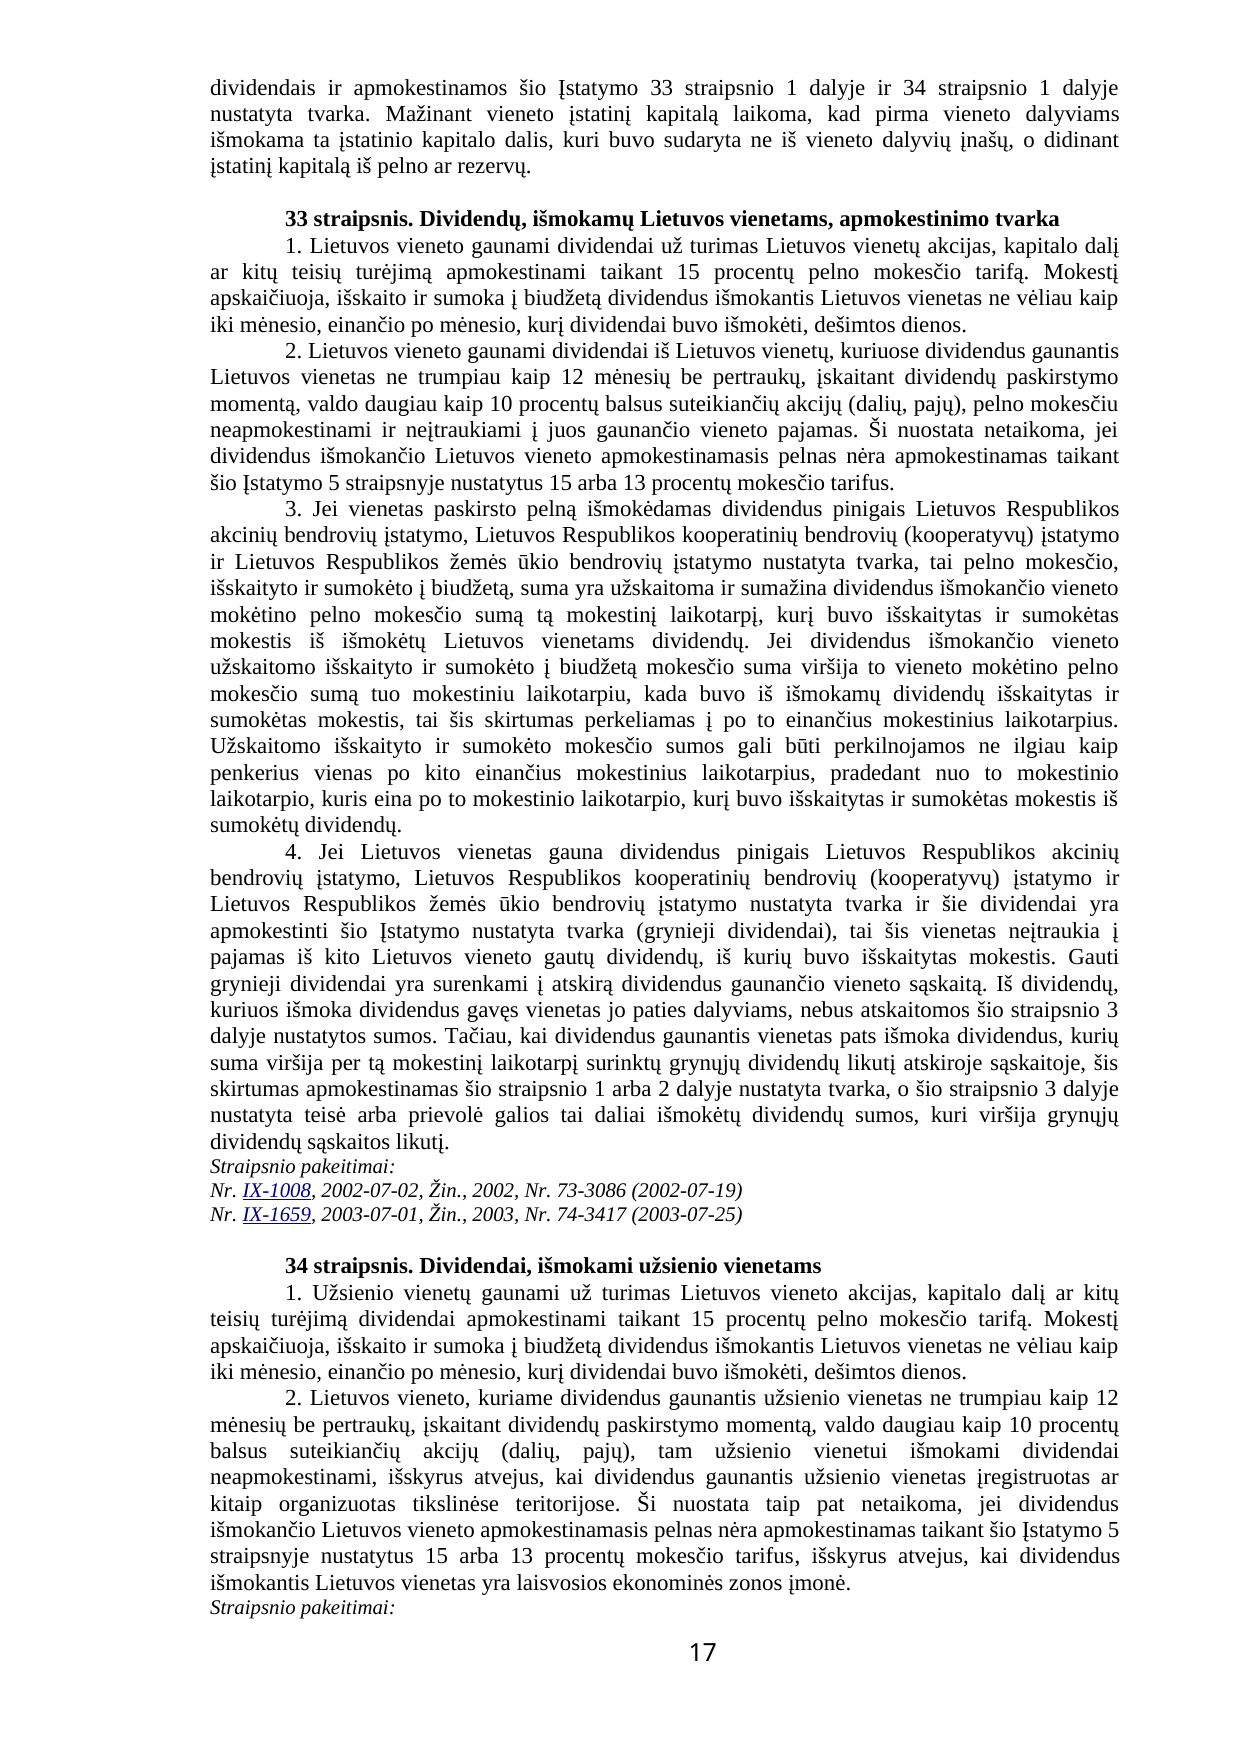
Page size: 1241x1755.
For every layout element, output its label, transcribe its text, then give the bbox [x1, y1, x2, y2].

text Nr. IX-1659, 2003-07-01, Žin., 2003, Nr. 74-3417 (2003-07-25) [210, 1202, 1120, 1226]
text Nr. IX-1008, 2002-07-02, Žin., 2002, Nr. 73-3086 (2002-07-19) [210, 1178, 1120, 1202]
text 1. Lietuvos vieneto gaunami dividendai už turimas Lietuvos vienetų akcijas, kapitalo dalį ar kitų teisių turėjimą apmokestinami taikant 15 procentų pelno mokesčio tarifą. Mokestį apskaičiuoja, išskaito ir sumoka į biudžetą dividendus išmokantis Lietuvos vienetas ne vėliau kaip iki mėnesio, einančio po mėnesio, kurį dividendai buvo išmokėti, dešimtos dienos. [210, 232, 1120, 337]
text Straipsnio pakeitimai: [210, 1595, 1120, 1619]
text dividendais ir apmokestinamos šio Įstatymo 33 straipsnio 1 dalyje ir 34 straipsnio 1 dalyje nustatyta tvarka. Mažinant vieneto įstatinį kapitalą laikoma, kad pirma vieneto dalyviams išmokama ta įstatinio kapitalo dalis, kuri buvo sudaryta ne iš vieneto dalyvių įnašų, o didinant įstatinį kapitalą iš pelno ar rezervų. [210, 73, 1120, 179]
text 33 straipsnis. Dividendų, išmokamų Lietuvos vienetams, apmokestinimo tvarka [285, 205, 1120, 232]
text 2. Lietuvos vieneto gaunami dividendai iš Lietuvos vienetų, kuriuose dividendus gaunantis Lietuvos vienetas ne trumpiau kaip 12 mėnesių be pertraukų, įskaitant dividendų paskirstymo momentą, valdo daugiau kaip 10 procentų balsus suteikiančių akcijų (dalių, pajų), pelno mokesčiu neapmokestinami ir neįtraukiami į juos gaunančio vieneto pajamas. Ši nuostata netaikoma, jei dividendus išmokančio Lietuvos vieneto apmokestinamasis pelnas nėra apmokestinamas taikant šio Įstatymo 5 straipsnyje nustatytus 15 arba 13 procentų mokesčio tarifus. [210, 337, 1120, 495]
text Straipsnio pakeitimai: [210, 1154, 1120, 1178]
text 1. Užsienio vienetų gaunami už turimas Lietuvos vieneto akcijas, kapitalo dalį ar kitų teisių turėjimą dividendai apmokestinami taikant 15 procentų pelno mokesčio tarifą. Mokestį apskaičiuoja, išskaito ir sumoka į biudžetą dividendus išmokantis Lietuvos vienetas ne vėliau kaip iki mėnesio, einančio po mėnesio, kurį dividendai buvo išmokėti, dešimtos dienos. [210, 1279, 1120, 1384]
text 34 straipsnis. Dividendai, išmokami užsienio vienetams [210, 1253, 1120, 1279]
text 4. Jei Lietuvos vienetas gauna dividendus pinigais Lietuvos Respublikos akcinių bendrovių įstatymo, Lietuvos Respublikos kooperatinių bendrovių (kooperatyvų) įstatymo ir Lietuvos Respublikos žemės ūkio bendrovių įstatymo nustatyta tvarka ir šie dividendai yra apmokestinti šio Įstatymo nustatyta tvarka (grynieji dividendai), tai šis vienetas neįtraukia į pajamas iš kito Lietuvos vieneto gautų dividendų, iš kurių buvo išskaitytas mokestis. Gauti grynieji dividendai yra surenkami į atskirą dividendus gaunančio vieneto sąskaitą. Iš dividendų, kuriuos išmoka dividendus gavęs vienetas jo paties dalyviams, nebus atskaitomos šio straipsnio 3 dalyje nustatytos sumos. Tačiau, kai dividendus gaunantis vienetas pats išmoka dividendus, kurių suma viršija per tą mokestinį laikotarpį surinktų grynųjų dividendų likutį atskiroje sąskaitoje, šis skirtumas apmokestinamas šio straipsnio 1 arba 2 dalyje nustatyta tvarka, o šio straipsnio 3 dalyje nustatyta teisė arba prievolė galios tai daliai išmokėtų dividendų sumos, kuri viršija grynųjų dividendų sąskaitos likutį. [210, 838, 1120, 1154]
text 3. Jei vienetas paskirsto pelną išmokėdamas dividendus pinigais Lietuvos Respublikos akcinių bendrovių įstatymo, Lietuvos Respublikos kooperatinių bendrovių (kooperatyvų) įstatymo ir Lietuvos Respublikos žemės ūkio bendrovių įstatymo nustatyta tvarka, tai pelno mokesčio, išskaityto ir sumokėto į biudžetą, suma yra užskaitoma ir sumažina dividendus išmokančio vieneto mokėtino pelno mokesčio sumą tą mokestinį laikotarpį, kurį buvo išskaitytas ir sumokėtas mokestis iš išmokėtų Lietuvos vienetams dividendų. Jei dividendus išmokančio vieneto užskaitomo išskaityto ir sumokėto į biudžetą mokesčio suma viršija to vieneto mokėtino pelno mokesčio sumą tuo mokestiniu laikotarpiu, kada buvo iš išmokamų dividendų išskaitytas ir sumokėtas mokestis, tai šis skirtumas perkeliamas į po to einančius mokestinius laikotarpius. Užskaitomo išskaityto ir sumokėto mokesčio sumos gali būti perkilnojamos ne ilgiau kaip penkerius vienas po kito einančius mokestinius laikotarpius, pradedant nuo to mokestinio laikotarpio, kuris eina po to mokestinio laikotarpio, kurį buvo išskaitytas ir sumokėtas mokestis iš sumokėtų dividendų. [210, 495, 1120, 838]
text 2. Lietuvos vieneto, kuriame dividendus gaunantis užsienio vienetas ne trumpiau kaip 12 mėnesių be pertraukų, įskaitant dividendų paskirstymo momentą, valdo daugiau kaip 10 procentų balsus suteikiančių akcijų (dalių, pajų), tam užsienio vienetui išmokami dividendai neapmokestinami, išskyrus atvejus, kai dividendus gaunantis užsienio vienetas įregistruotas ar kitaip organizuotas tikslinėse teritorijose. Ši nuostata taip pat netaikoma, jei dividendus išmokančio Lietuvos vieneto apmokestinamasis pelnas nėra apmokestinamas taikant šio Įstatymo 5 straipsnyje nustatytus 15 arba 13 procentų mokesčio tarifus, išskyrus atvejus, kai dividendus išmokantis Lietuvos vienetas yra laisvosios ekonominės zonos įmonė. [210, 1384, 1120, 1595]
